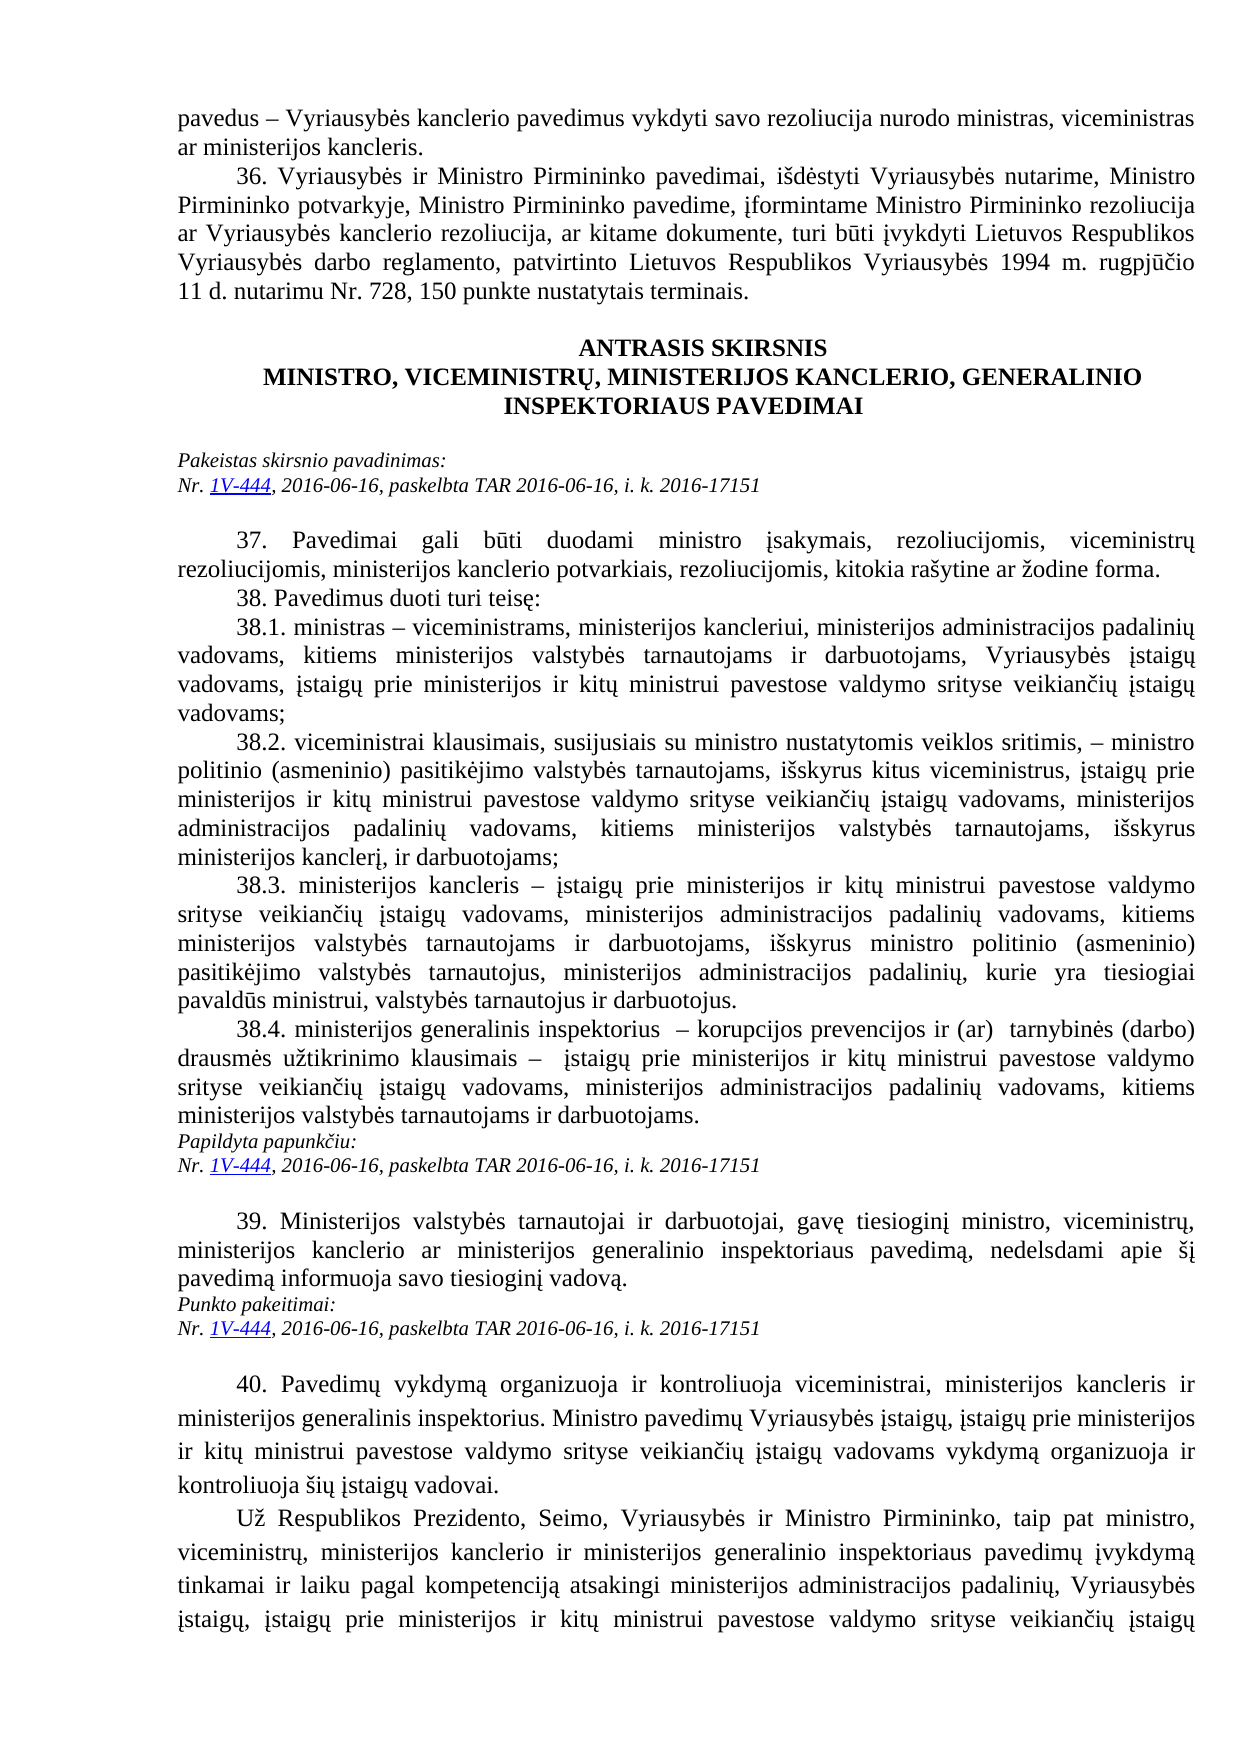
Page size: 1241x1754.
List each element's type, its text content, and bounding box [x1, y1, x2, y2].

text Punkto pakeitimai: [177, 1292, 1196, 1316]
text 38. Pavedimus duoti turi teisę: [177, 583, 1196, 612]
text 37. Pavedimai gali būti duodami ministro įsakymais, rezoliucijomis, viceministrų rezoliucijomis, ministerijos kanclerio potvarkiais, rezoliucijomis, kitokia rašytine ar žodine forma. [177, 525, 1196, 583]
text 36. Vyriausybės ir Ministro Pirmininko pavedimai, išdėstyti Vyriausybės nutarime, Ministro Pirmininko potvarkyje, Ministro Pirmininko pavedime, įformintame Ministro Pirmininko rezoliucija ar Vyriausybės kanclerio rezoliucija, ar kitame dokumente, turi būti įvykdyti Lietuvos Respublikos Vyriausybės darbo reglamento, patvirtinto Lietuvos Respublikos Vyriausybės 1994 m. rugpjūčio 11 d. nutarimu Nr. 728, 150 punkte nustatytais terminais. [177, 161, 1196, 305]
text 38.1. ministras – viceministrams, ministerijos kancleriui, ministerijos administracijos padalinių vadovams, kitiems ministerijos valstybės tarnautojams ir darbuotojams, Vyriausybės įstaigų vadovams, įstaigų prie ministerijos ir kitų ministrui pavestose valdymo srityse veikiančių įstaigų vadovams; [177, 612, 1196, 727]
text Pakeistas skirsnio pavadinimas: [177, 448, 1196, 472]
text 38.4. ministerijos generalinis inspektorius – korupcijos prevencijos ir (ar) tarnybinės (darbo) drausmės užtikrinimo klausimais – įstaigų prie ministerijos ir kitų ministrui pavestose valdymo srityse veikiančių įstaigų vadovams, ministerijos administracijos padalinių vadovams, kitiems ministerijos valstybės tarnautojams ir darbuotojams. [177, 1014, 1196, 1129]
text Nr. 1V-444, 2016-06-16, paskelbta TAR 2016-06-16, i. k. 2016-17151 [177, 472, 1196, 497]
text 39. Ministerijos valstybės tarnautojai ir darbuotojai, gavę tiesioginį ministro, viceministrų, ministerijos kanclerio ar ministerijos generalinio inspektoriaus pavedimą, nedelsdami apie šį pavedimą informuoja savo tiesioginį vadovą. [177, 1206, 1196, 1292]
text 38.2. viceministrai klausimais, susijusiais su ministro nustatytomis veiklos sritimis, – ministro politinio (asmeninio) pasitikėjimo valstybės tarnautojams, išskyrus kitus viceministrus, įstaigų prie ministerijos ir kitų ministrui pavestose valdymo srityse veikiančių įstaigų vadovams, ministerijos administracijos padalinių vadovams, kitiems ministerijos valstybės tarnautojams, išskyrus ministerijos kanclerį, ir darbuotojams; [177, 727, 1196, 870]
text ANTRASIS SKIRSNIS [177, 333, 1196, 362]
text 38.3. ministerijos kancleris – įstaigų prie ministerijos ir kitų ministrui pavestose valdymo srityse veikiančių įstaigų vadovams, ministerijos administracijos padalinių vadovams, kitiems ministerijos valstybės tarnautojams ir darbuotojams, išskyrus ministro politinio (asmeninio) pasitikėjimo valstybės tarnautojus, ministerijos administracijos padalinių, kurie yra tiesiogiai pavaldūs ministrui, valstybės tarnautojus ir darbuotojus. [177, 870, 1196, 1014]
text MINISTRO, VICEMINISTRŲ, MINISTERIJOS KANCLERIO, GENERALINIO INSPEKTORIAUS PAVEDIMAI [177, 362, 1196, 420]
text Papildyta papunkčiu: [177, 1129, 1196, 1153]
text Nr. 1V-444, 2016-06-16, paskelbta TAR 2016-06-16, i. k. 2016-17151 [177, 1153, 1196, 1177]
text 40. Pavedimų vykdymą organizuoja ir kontroliuoja viceministrai, ministerijos kancleris ir ministerijos generalinis inspektorius. Ministro pavedimų Vyriausybės įstaigų, įstaigų prie ministerijos ir kitų ministrui pavestose valdymo srityse veikiančių įstaigų vadovams vykdymą organizuoja ir kontroliuoja šių įstaigų vadovai. [177, 1369, 1196, 1498]
text pavedus – Vyriausybės kanclerio pavedimus vykdyti savo rezoliucija nurodo ministras, viceministras ar ministerijos kancleris. [177, 103, 1196, 161]
text Už Respublikos Prezidento, Seimo, Vyriausybės ir Ministro Pirmininko, taip pat ministro, viceministrų, ministerijos kanclerio ir ministerijos generalinio inspektoriaus pavedimų įvykdymą tinkamai ir laiku pagal kompetenciją atsakingi ministerijos administracijos padalinių, Vyriausybės įstaigų, įstaigų prie ministerijos ir kitų ministrui pavestose valdymo srityse veikiančių įstaigų [177, 1503, 1196, 1633]
text Nr. 1V-444, 2016-06-16, paskelbta TAR 2016-06-16, i. k. 2016-17151 [177, 1316, 1196, 1340]
